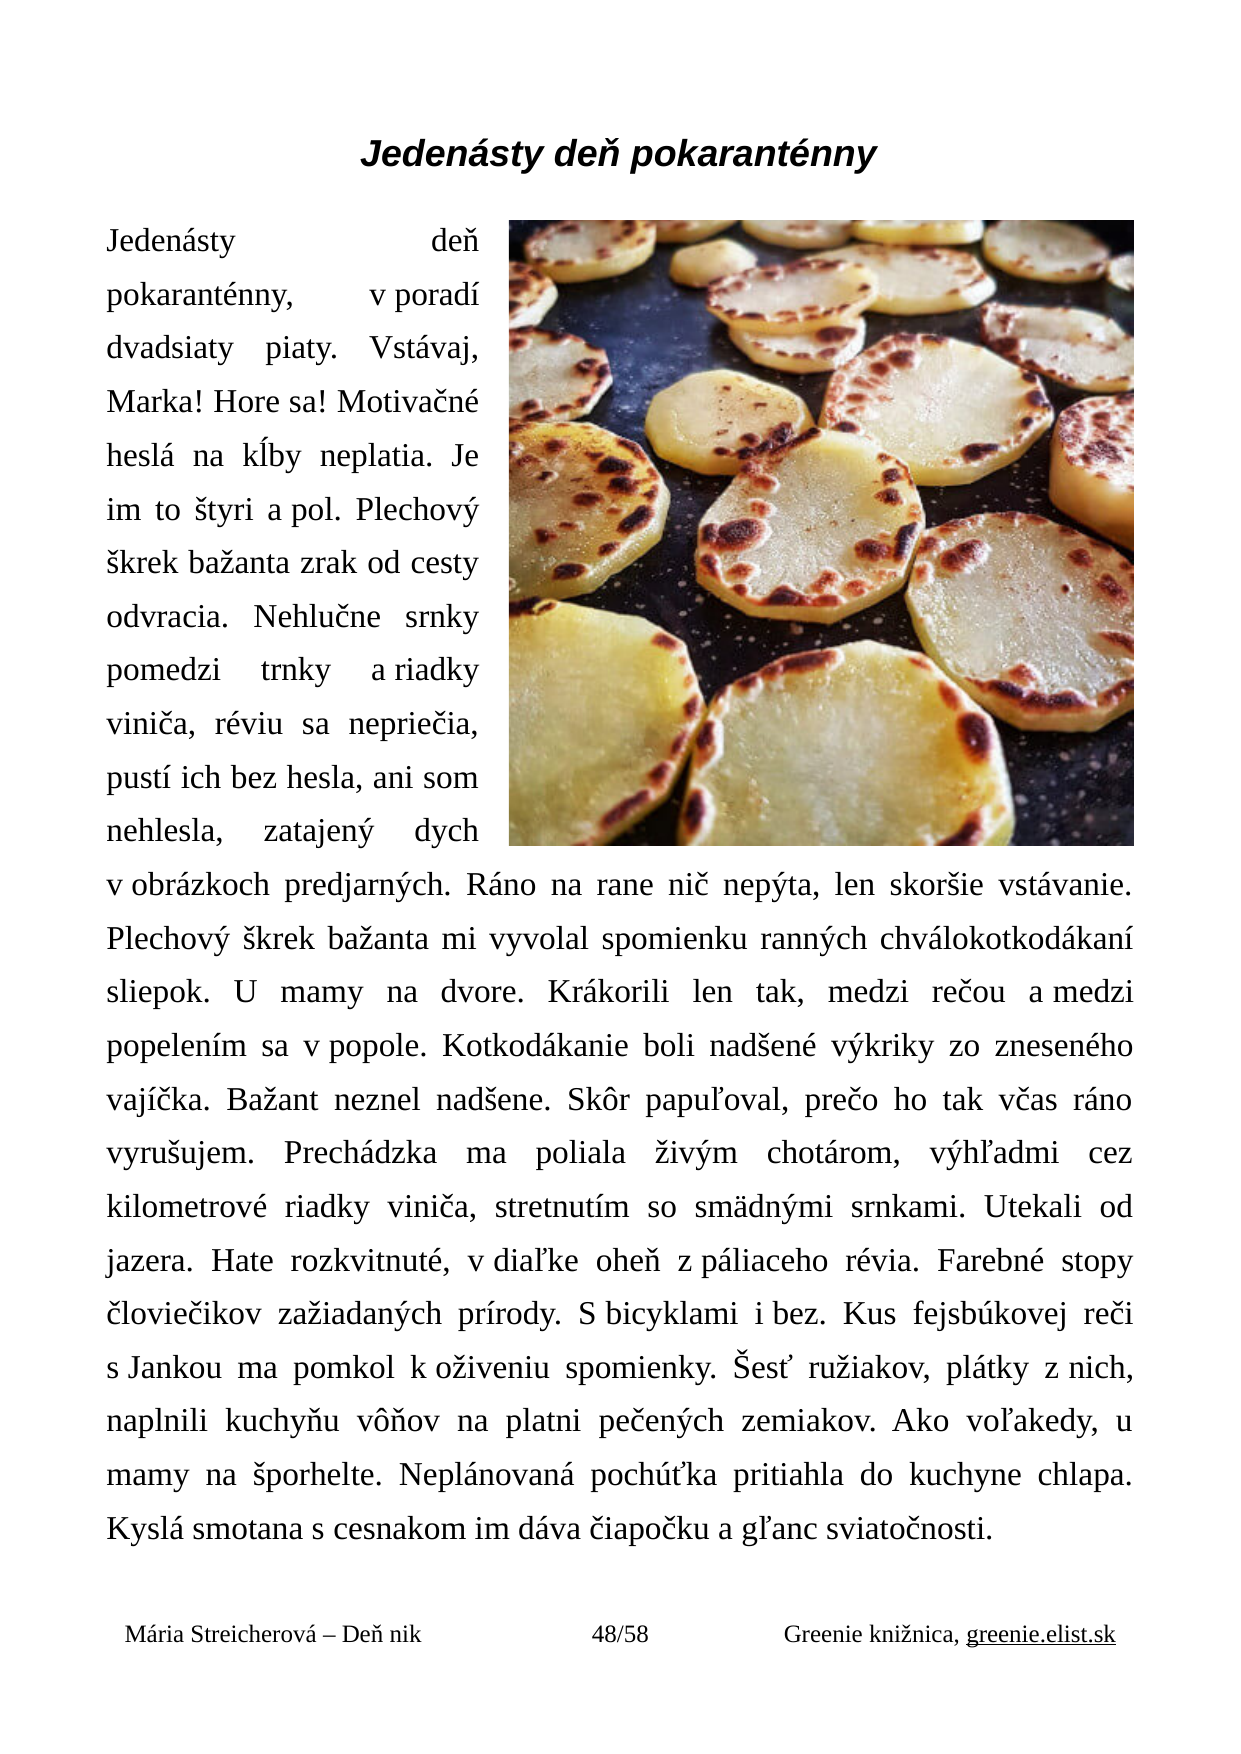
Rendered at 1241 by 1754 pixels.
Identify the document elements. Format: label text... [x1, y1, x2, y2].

text Jedenásty deň pokaranténny, v poradí dvadsiaty piaty. Vstávaj, Marka! Hore sa! Motivačné heslá na kĺby neplatia. Je im to štyri a pol. Plechový škrek bažanta zrak od cesty odvracia. Nehlučne srnky pomedzi trnky a riadky viniča, réviu sa nepriečia, pustí ich bez hesla, ani som nehlesla, zatajený dych v obrázkoch predjarných. Ráno na rane nič nepýta, len skoršie vstávanie. Plechový škrek bažanta mi vyvolal spomienku ranných chválokotkodákaní sliepok. U mamy na dvore. Krákorili len tak, medzi rečou a medzi popelením sa v popole. Kotkodákanie boli nadšené výkriky zo zneseného vajíčka. Bažant neznel nadšene. Skôr papuľoval, prečo ho tak včas ráno vyrušujem. Prechádzka ma poliala živým chotárom, výhľadmi cez kilometrové riadky viniča, stretnutím so smädnými srnkami. Utekali od jazera. Hate rozkvitnuté, v diaľke oheň z páliaceho révia. Farebné stopy človiečikov zažiadaných prírody. S bicyklami i bez. Kus fejsbúkovej reči s Jankou ma pomkol k oživeniu spomienky. Šesť ružiakov, plátky z nich, naplnili kuchyňu vôňov na platni pečených zemiakov. Ako voľakedy, u mamy na šporhelte. Neplánovaná pochúťka pritiahla do kuchyne chlapa. Kyslá smotana s cesnakom im dáva čiapočku a gľanc sviatočnosti. [106, 221, 1134, 1546]
subtitle Jedenásty deň pokaranténny [106, 131, 1134, 174]
picture [508, 220, 1134, 846]
